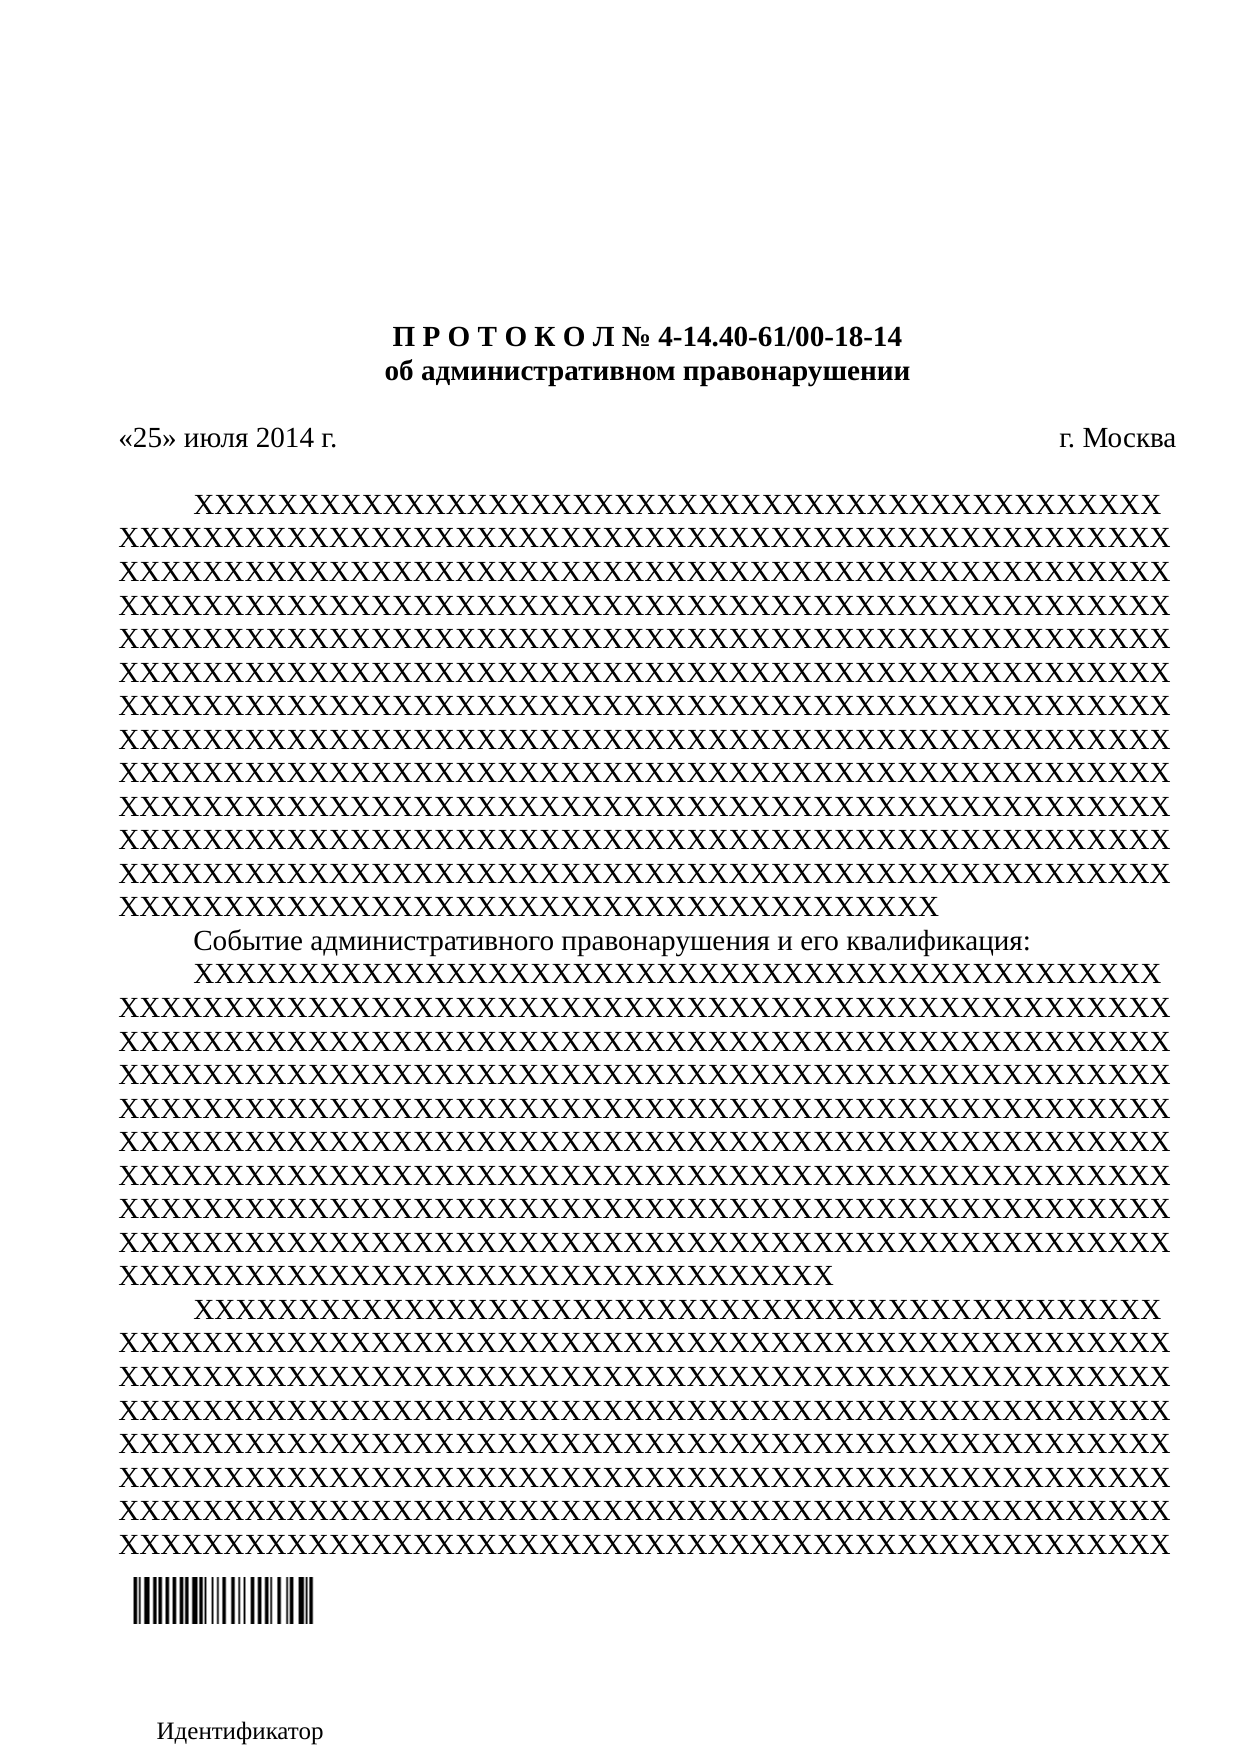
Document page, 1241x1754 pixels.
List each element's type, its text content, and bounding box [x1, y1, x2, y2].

picture [118, 1577, 331, 1624]
text «25» июля 2014 г. г. Москва [118, 420, 1177, 453]
text П Р О Т О К О Л № 4-14.40-61/00-18-14 [118, 319, 1177, 353]
text XXXXXXXXXXXXXXXXXXXXXXXXXXXXXXXXXXXXXXXXXXXXXXXXXXXXXXXXXXXXXXXXXXXXXXXXXXXXXXXXXXXXXXXXXXXXXXXXXXXXXXXXXXXXXXXXXXXXXXXXXXXXXXXXXXXXXXXXXXXXXXXXXXXXXXXXXXXXXXXXXXXXXXXXXXXXXXXXXXXXXXXXXXXXXXXXXXXXXXXXXXXXXXXXXXXXXXXXXXXXXXXXXXXXXXXXXXXXXXXXXXXXXXXXXXXXXXXXXXXXXXXXXXXXXXXXXXXXXXXXXXXXXXXXXXXXXXXXXXXXXXXXXXXXXXXXXXXXXXXXXXXXXXXXXXXXXXXXXXXXXXXXXXXXXXXXXXXXXXXXXXXXXXXXXXXXXXXXXXXXXXXXXXXXXXXXXXXXXXXXXXXXXXXXXXXXXXXXXXXXXXXXXXXXXXXXXXXXXXXXXXXXXXXXXXXXXXXXXXXXXXXXXXXXXXXXXXXXXXXXXXXXXXXXXXXXXXXXXXXXXXXXXXXXXXXXXXXXXXXXXXXXXXXXXXXXXXXXXXXXXXXXXXXXXXXXXXXXXXXXXXXXXXXXXXXXXXXXXXXXXXXXXXXXXXXXXXXXXXXXXXXXXXXXXXXXXXXXXXXXXXXXXXXXXXXXXXX [118, 487, 1177, 923]
text XXXXXXXXXXXXXXXXXXXXXXXXXXXXXXXXXXXXXXXXXXXXXXXXXXXXXXXXXXXXXXXXXXXXXXXXXXXXXXXXXXXXXXXXXXXXXXXXXXXXXXXXXXXXXXXXXXXXXXXXXXXXXXXXXXXXXXXXXXXXXXXXXXXXXXXXXXXXXXXXXXXXXXXXXXXXXXXXXXXXXXXXXXXXXXXXXXXXXXXXXXXXXXXXXXXXXXXXXXXXXXXXXXXXXXXXXXXXXXXXXXXXXXXXXXXXXXXXXXXXXXXXXXXXXXXXXXXXXXXXXXXXXXXXXXXXXXXXXXXXXXXXXXXXXXXXXXXXXXXXXXXXXXXXXXXXXXXXXXXXXXXXXXXXXXXXXXXXXXXXXXXXXXXXXXXXXXXXXXXXXXXXXXXXXXXXXXXXXXXXXXXXXXXXXXXXXXXXXXXXXXXXXXXXXXXXXXXXXXXXXXXXXXXXXXXXXXXXXXXXXXXXXXXXXXXXXXXXXXXX [118, 957, 1177, 1292]
text об административном правонарушении [118, 353, 1177, 386]
text XXXXXXXXXXXXXXXXXXXXXXXXXXXXXXXXXXXXXXXXXXXXXXXXXXXXXXXXXXXXXXXXXXXXXXXXXXXXXXXXXXXXXXXXXXXXXXXXXXXXXXXXXXXXXXXXXXXXXXXXXXXXXXXXXXXXXXXXXXXXXXXXXXXXXXXXXXXXXXXXXXXXXXXXXXXXXXXXXXXXXXXXXXXXXXXXXXXXXXXXXXXXXXXXXXXXXXXXXXXXXXXXXXXXXXXXXXXXXXXXXXXXXXXXXXXXXXXXXXXXXXXXXXXXXXXXXXXXXXXXXXXXXXXXXXXXXXXXXXXXXXXXXXXXXXXXXXXXXXXXXXXXXXXXXXXXXXXXXXXXXXXXXXXXXXXXXXXXXXXXXXXXXXXXXXXXXXXXXXXXXXXXXXXXXXXXXXXX [118, 1292, 1177, 1560]
text Событие административного правонарушения и его квалификация: [118, 923, 1177, 957]
